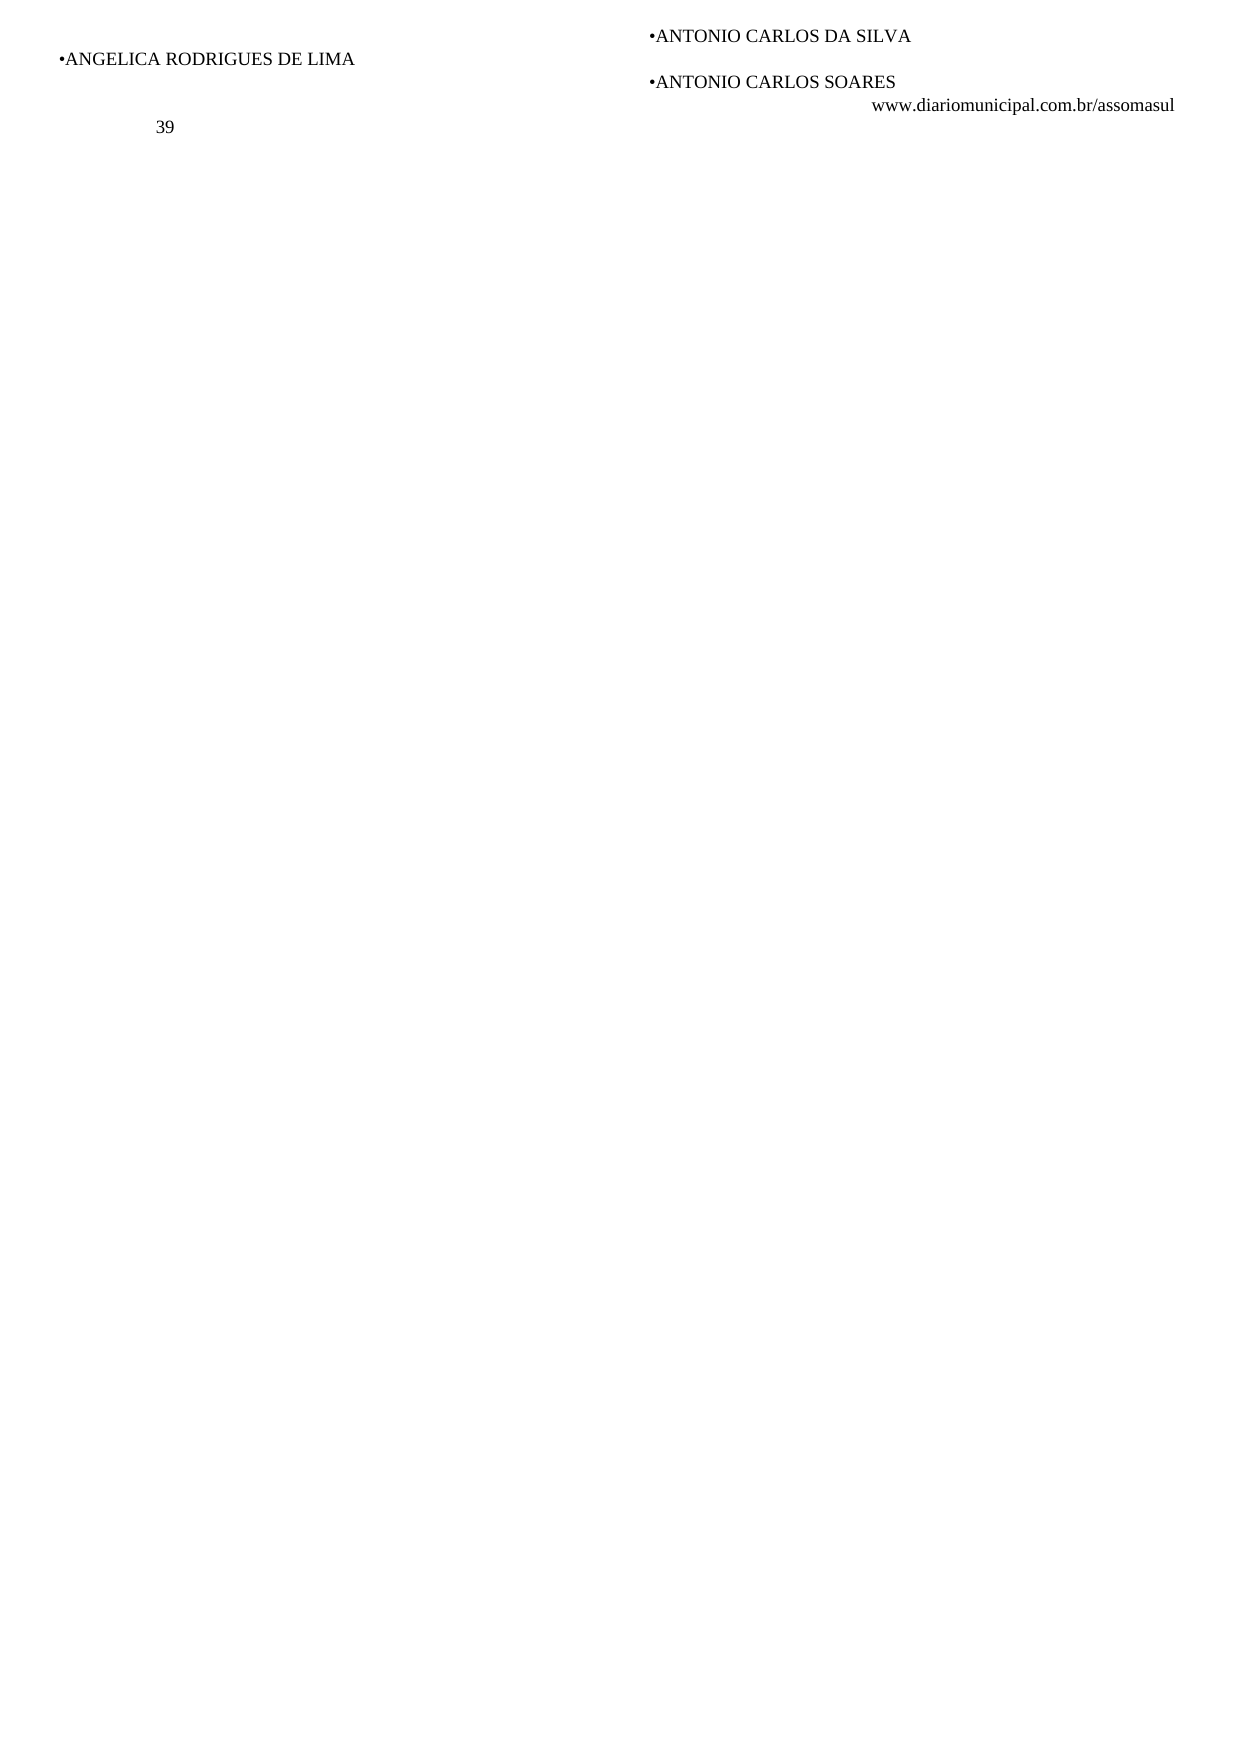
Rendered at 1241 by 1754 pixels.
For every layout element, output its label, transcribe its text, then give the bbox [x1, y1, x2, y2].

text www.diariomunicipal.com.br/assomasul 39 [156, 93, 1177, 137]
text •ANTONIO CARLOS SOARES [649, 71, 1181, 92]
text •ANGELICA RODRIGUES DE LIMA [58, 48, 591, 70]
text •ANTONIO CARLOS DA SILVA [649, 25, 1181, 47]
